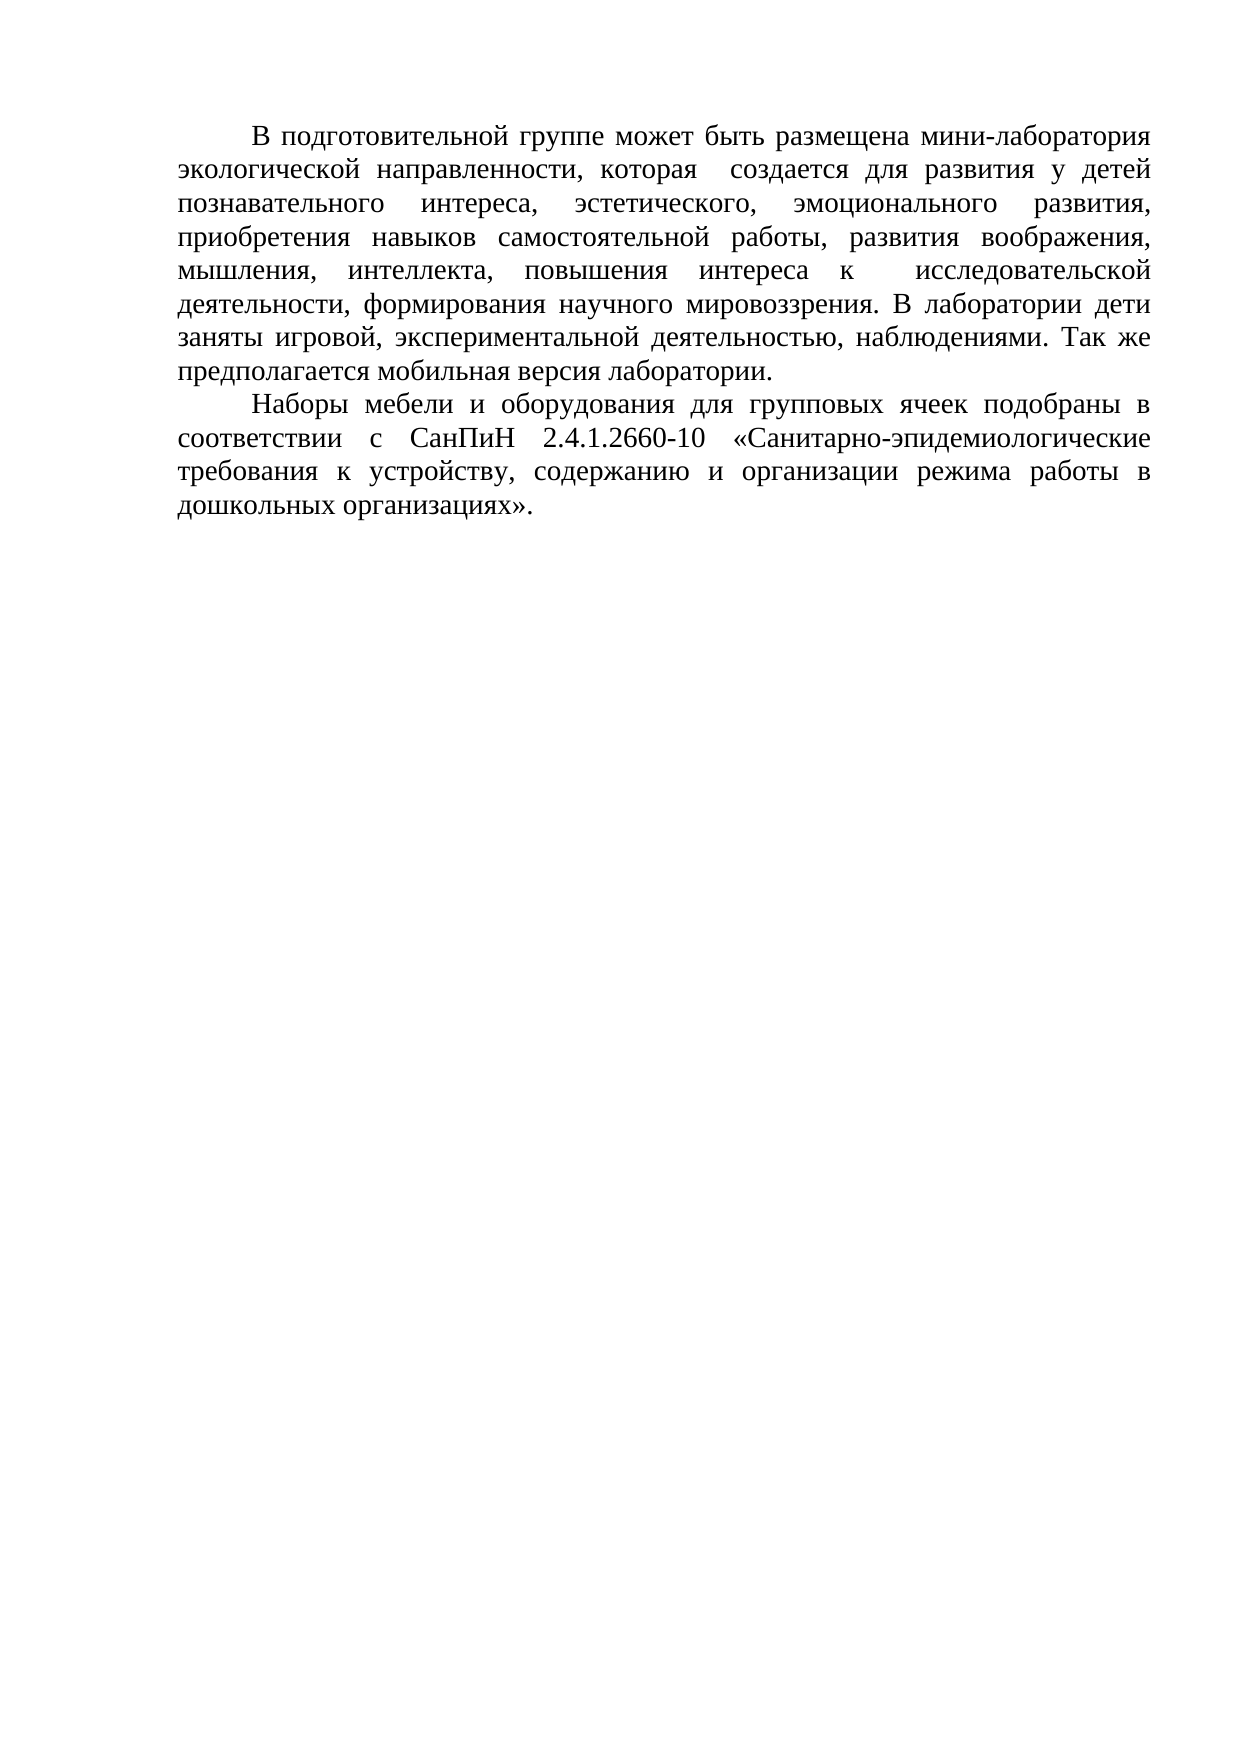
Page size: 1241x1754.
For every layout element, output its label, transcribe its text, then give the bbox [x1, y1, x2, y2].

text Наборы мебели и оборудования для групповых ячеек подобраны в соответствии с СанПиН 2.4.1.2660-10 «Санитарно-эпидемиологические требования к устройству, содержанию и организации режима работы в дошкольных организациях». [177, 386, 1152, 521]
text В подготовительной группе может быть размещена мини-лаборатория экологической направленности, которая создается для развития у детей познавательного интереса, эстетического, эмоционального развития, приобретения навыков самостоятельной работы, развития воображения, мышления, интеллекта, повышения интереса к исследовательской деятельности, формирования научного мировоззрения. В лаборатории дети заняты игровой, экспериментальной деятельностью, наблюдениями. Так же предполагается мобильная версия лаборатории. [177, 118, 1152, 386]
